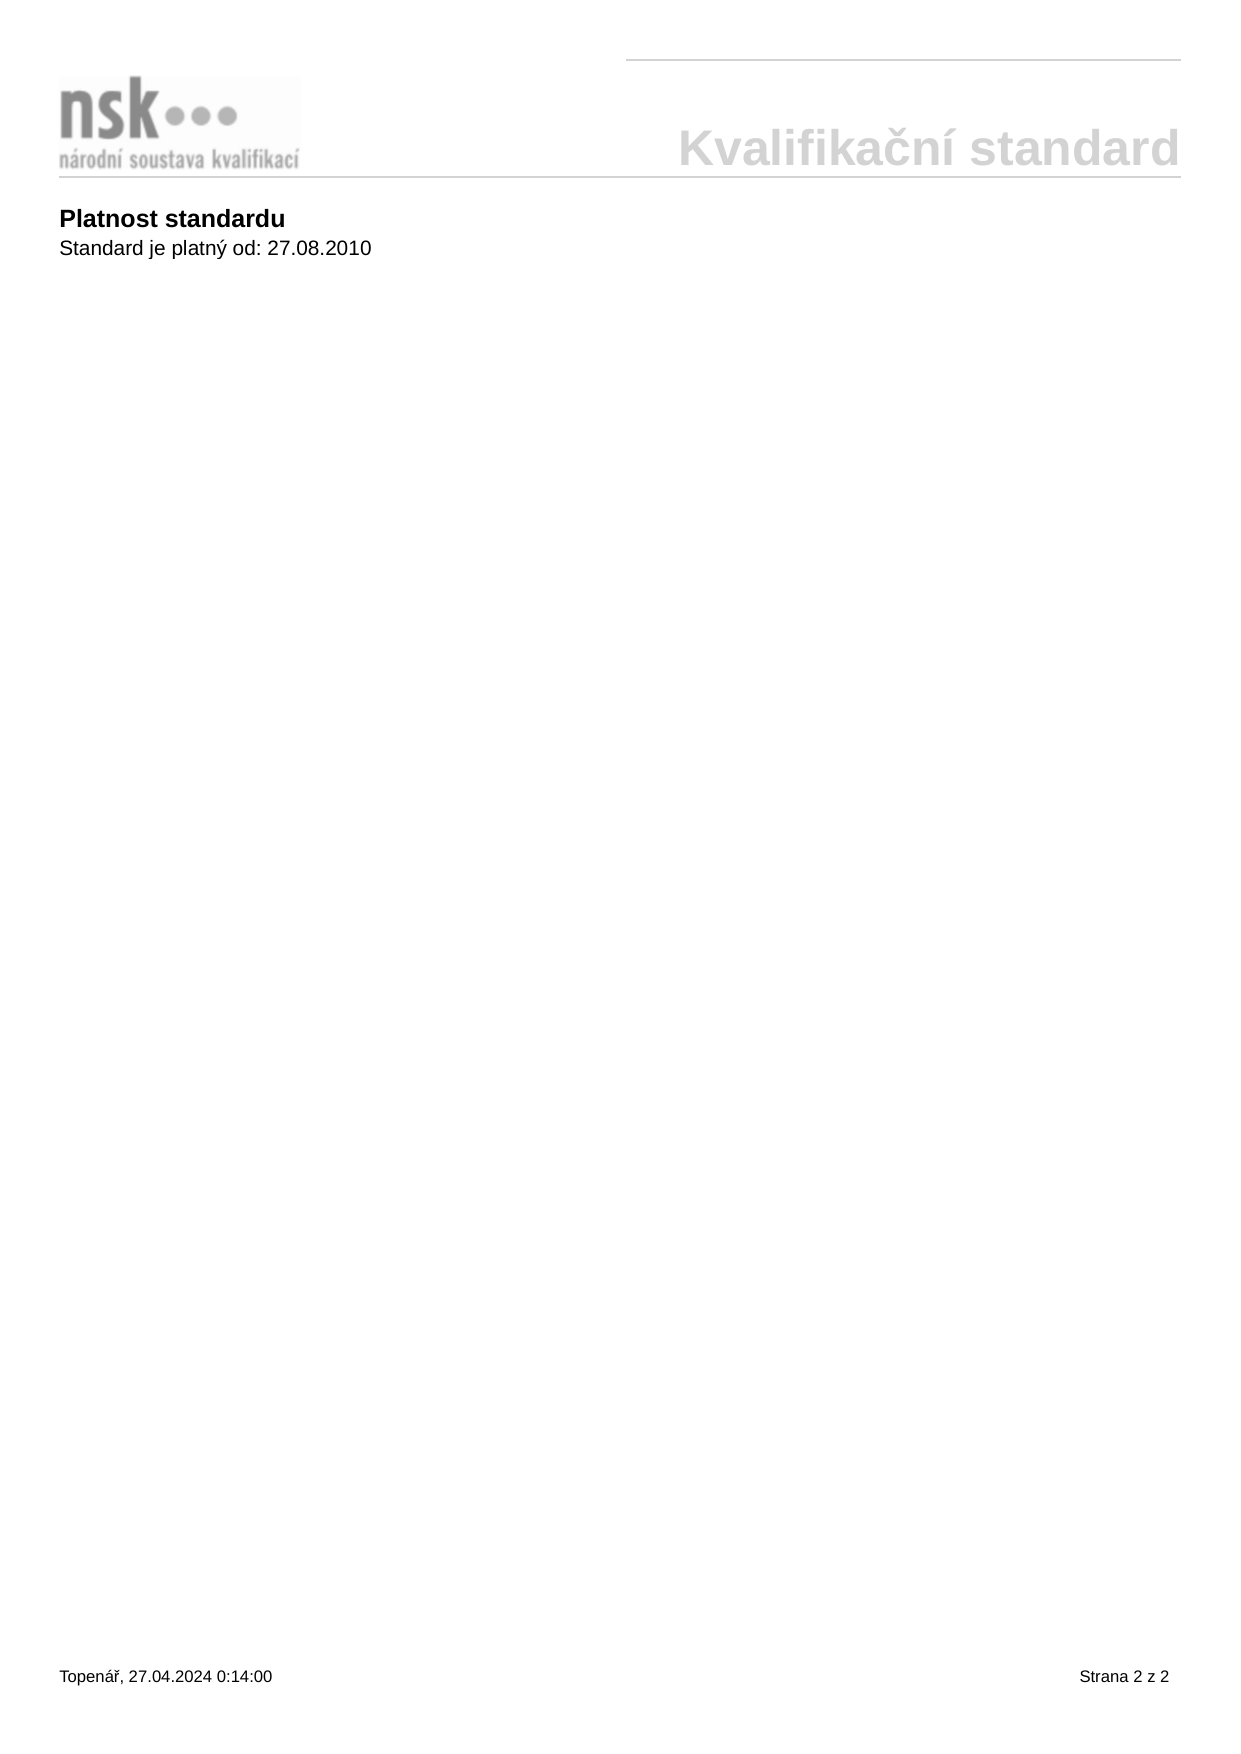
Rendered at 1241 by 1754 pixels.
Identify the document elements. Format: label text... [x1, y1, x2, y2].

table_cell [862, 1409, 1093, 1658]
table_cell [484, 559, 620, 859]
table_cell [484, 259, 620, 559]
table_cell [862, 559, 1093, 859]
table_cell [59, 178, 1181, 194]
table_cell [626, 559, 862, 859]
table_cell [620, 259, 626, 559]
table_cell Standard je platný od: 27.08.2010 [59, 236, 1181, 259]
table_cell [1169, 194, 1181, 200]
table_cell [484, 1159, 620, 1409]
table_cell [1169, 859, 1181, 1159]
table_cell [1169, 1658, 1181, 1694]
table_cell [59, 194, 483, 200]
table_cell Strana 2 z 2 [862, 1658, 1169, 1694]
table_cell [1169, 259, 1181, 559]
table_cell [626, 859, 862, 1159]
table_cell [626, 1159, 862, 1409]
table_cell [1093, 1409, 1169, 1658]
table_cell [620, 559, 626, 859]
table_cell [1093, 859, 1169, 1159]
table_cell [59, 1159, 483, 1409]
table_cell Topenář, 27.04.2024 0:14:00 [59, 1658, 862, 1694]
table_cell [484, 194, 620, 200]
picture [58, 59, 621, 171]
table_cell [484, 859, 620, 1159]
table_cell [484, 171, 620, 176]
table_cell [626, 259, 862, 559]
table_cell [1093, 194, 1169, 200]
table_cell [626, 1409, 862, 1658]
table_cell [626, 194, 862, 200]
table_cell [1093, 559, 1169, 859]
table_cell [59, 559, 483, 859]
table_cell [620, 1159, 626, 1409]
table_cell [484, 1409, 620, 1658]
table_cell Kvalifikační standard [626, 61, 1181, 176]
table_cell [1093, 1159, 1169, 1409]
table_cell [862, 859, 1093, 1159]
table_cell [1169, 1159, 1181, 1409]
table_cell [59, 171, 483, 176]
table_cell [620, 859, 626, 1159]
table_cell [59, 859, 483, 1159]
table_cell [862, 194, 1093, 200]
table_cell [1169, 1409, 1181, 1658]
table_cell [862, 259, 1093, 559]
table_cell [862, 1159, 1093, 1409]
table_cell [1093, 259, 1169, 559]
table_cell [59, 259, 483, 559]
table_cell [621, 59, 626, 170]
table_cell [59, 1409, 483, 1658]
table_cell Platnost standardu [59, 200, 1181, 236]
table_cell [1169, 559, 1181, 859]
table_cell [620, 1409, 626, 1658]
